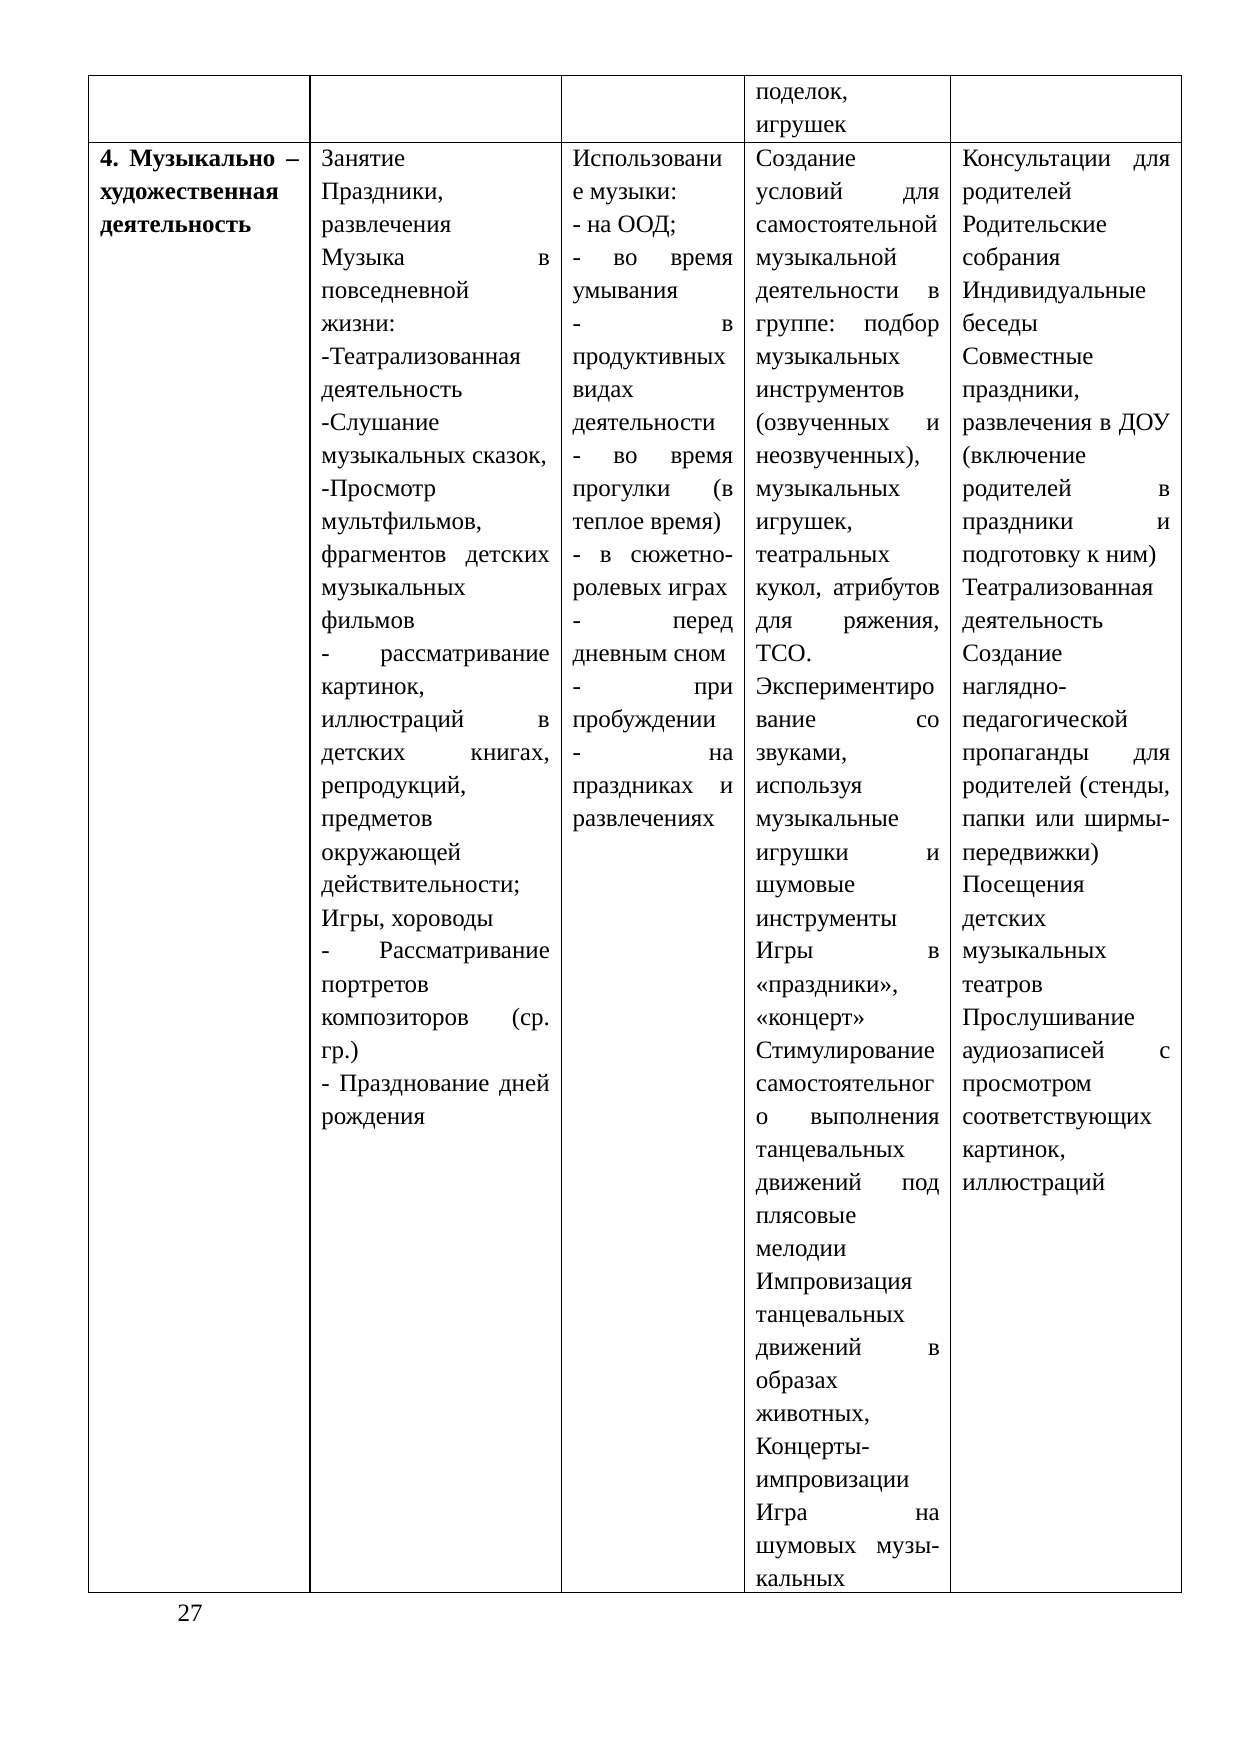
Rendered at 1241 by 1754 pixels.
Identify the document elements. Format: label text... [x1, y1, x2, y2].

table_cell Консультации для родителей Родительские собрания Индивидуальные беседы Совместные праздники, развлечения в ДОУ (включение родителей в праздники и подготовку к ним) Театрализованная деятельность Создание наглядно-педагогической пропаганды для родителей (стенды, папки или ширмы-передвижки) Посещения детских музыкальных театров Прослушивание аудиозаписей с просмотром соответствующих картинок, иллюстраций [951, 143, 1181, 1592]
table_cell [951, 76, 1181, 142]
table_cell Использование музыки: - на ООД; - во время умывания - в продуктивных видах деятельности - во время прогулки (в теплое время) - в сюжетно-ролевых играх - перед дневным сном - при пробуждении - на праздниках и развлечениях [562, 143, 744, 1592]
table_cell [311, 76, 561, 142]
table_cell Создание условий для самостоятельной музыкальной деятельности в группе: подбор музыкальных инструментов (озвученных и неозвученных), музыкальных игрушек, театральных кукол, атрибутов для ряжения, ТСО. Экспериментирование со звуками, используя музыкальные игрушки и шумовые инструменты Игры в «праздники», «концерт» Стимулирование самостоятельного выполнения танцевальных движений под плясовые мелодии Импровизация танцевальных движений в образах животных, Концерты-импровизации Игра на шумовых музы-кальных [745, 143, 950, 1592]
table_cell поделок, игрушек [745, 76, 950, 142]
table_cell [89, 76, 309, 142]
table_cell [562, 76, 744, 142]
table_cell 4. Музыкально – художественная деятельность [89, 143, 309, 1592]
table_cell Занятие Праздники, развлечения Музыка в повседневной жизни: -Театрализованная деятельность -Слушание музыкальных сказок, -Просмотр мультфильмов, фрагментов детских музыкальных фильмов - рассматривание картинок, иллюстраций в детских книгах, репродукций, предметов окружающей действительности; Игры, хороводы - Рассматривание портретов композиторов (ср. гр.) - Празднование дней рождения [311, 143, 561, 1592]
